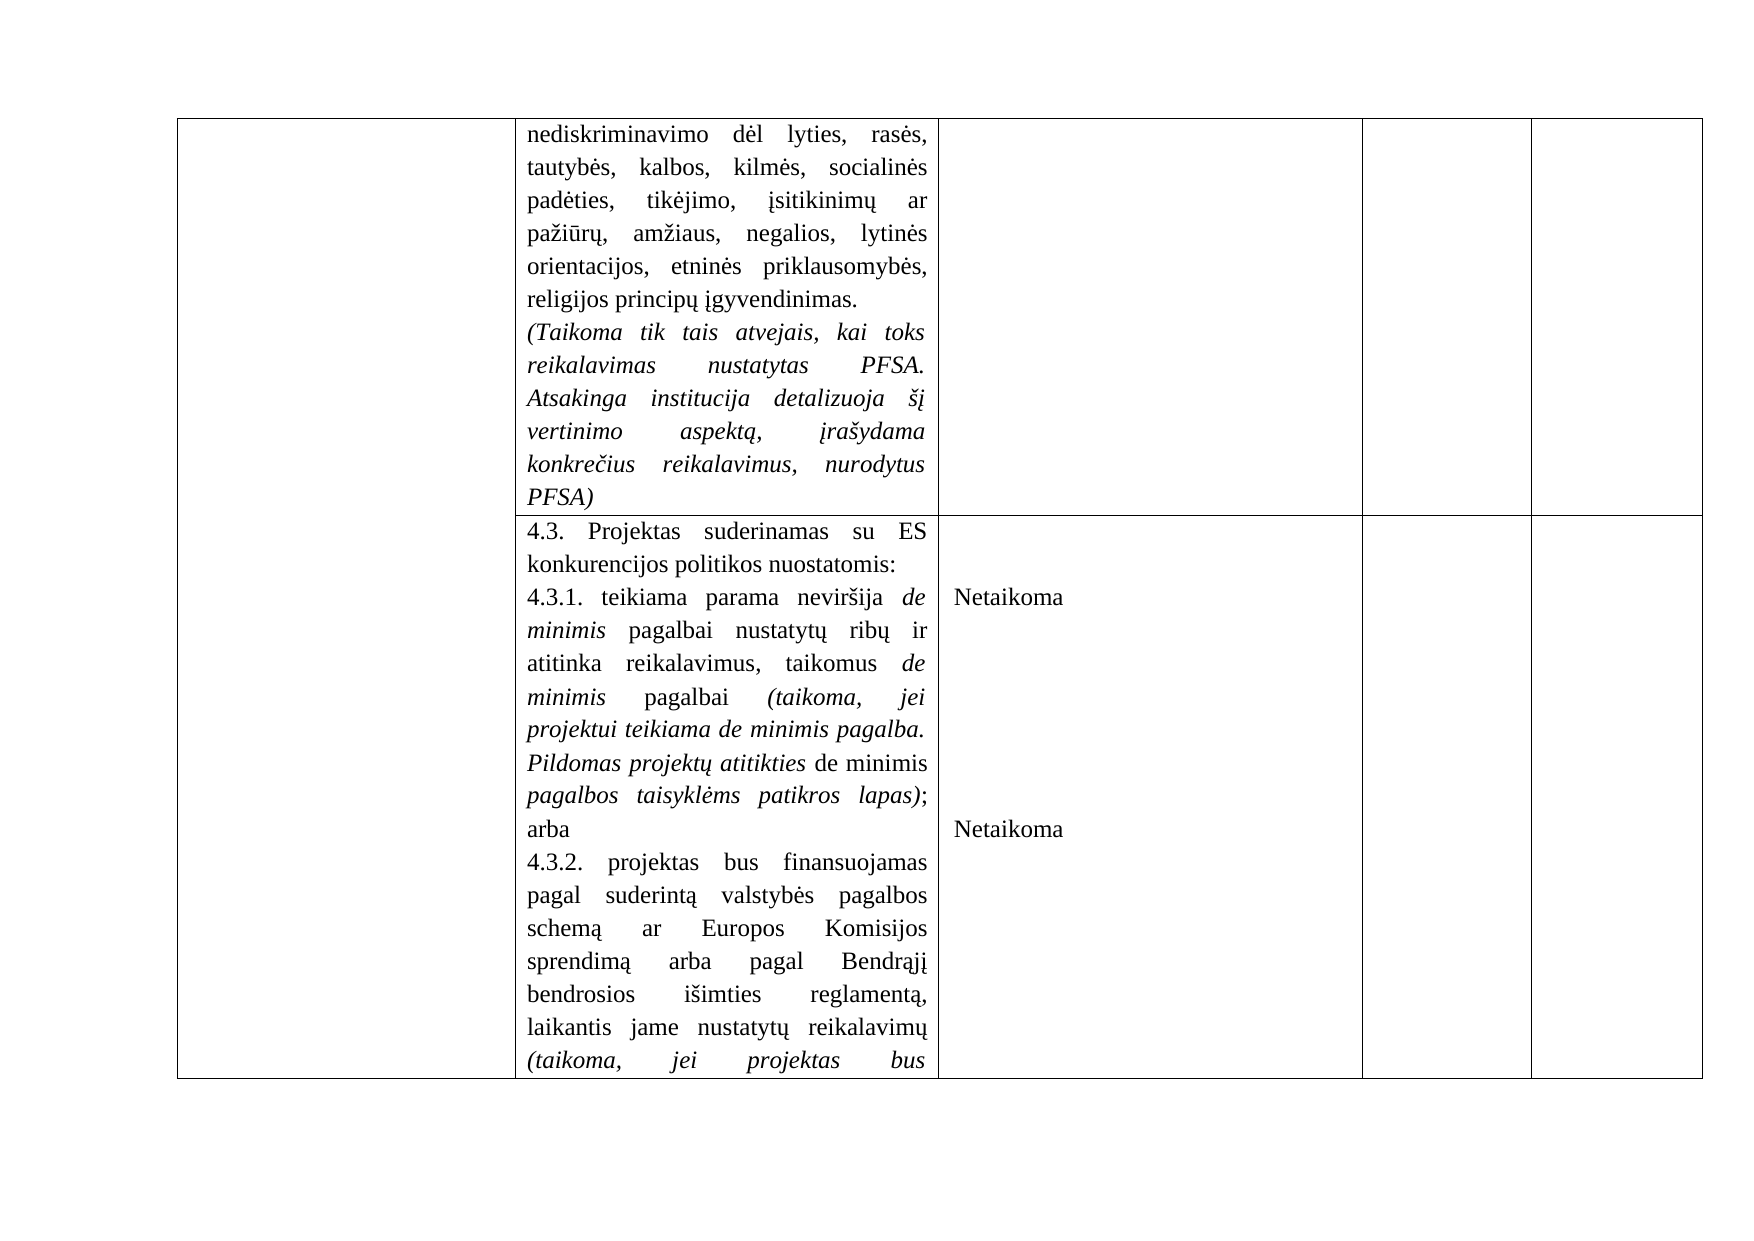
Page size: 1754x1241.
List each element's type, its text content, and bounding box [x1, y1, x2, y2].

table_cell Netaikoma Netaikoma [939, 516, 1362, 1078]
table_cell [178, 119, 515, 1078]
table_cell [939, 119, 1362, 515]
table_cell 4.3. Projektas suderinamas su ES konkurencijos politikos nuostatomis: 4.3.1. teikiama parama neviršija de minimis pagalbai nustatytų ribų ir atitinka reikalavimus, taikomus de minimis pagalbai (taikoma, jei projektui teikiama de minimis pagalba. Pildomas projektų atitikties de minimis pagalbos taisyklėms patikros lapas); arba 4.3.2. projektas bus finansuojamas pagal suderintą valstybės pagalbos schemą ar Europos Komisijos sprendimą arba pagal Bendrąjį bendrosios išimties reglamentą, laikantis jame nustatytų reikalavimų (taikoma, jei projektas bus [516, 516, 938, 1078]
table_cell nediskriminavimo dėl lyties, rasės, tautybės, kalbos, kilmės, socialinės padėties, tikėjimo, įsitikinimų ar pažiūrų, amžiaus, negalios, lytinės orientacijos, etninės priklausomybės, religijos principų įgyvendinimas. (Taikoma tik tais atvejais, kai toks reikalavimas nustatytas PFSA. Atsakinga institucija detalizuoja šį vertinimo aspektą, įrašydama konkrečius reikalavimus, nurodytus PFSA) [516, 119, 938, 515]
table_cell [1363, 516, 1531, 1078]
table_cell [1532, 119, 1702, 515]
table_cell [1363, 119, 1531, 515]
table_cell [1532, 516, 1702, 1078]
